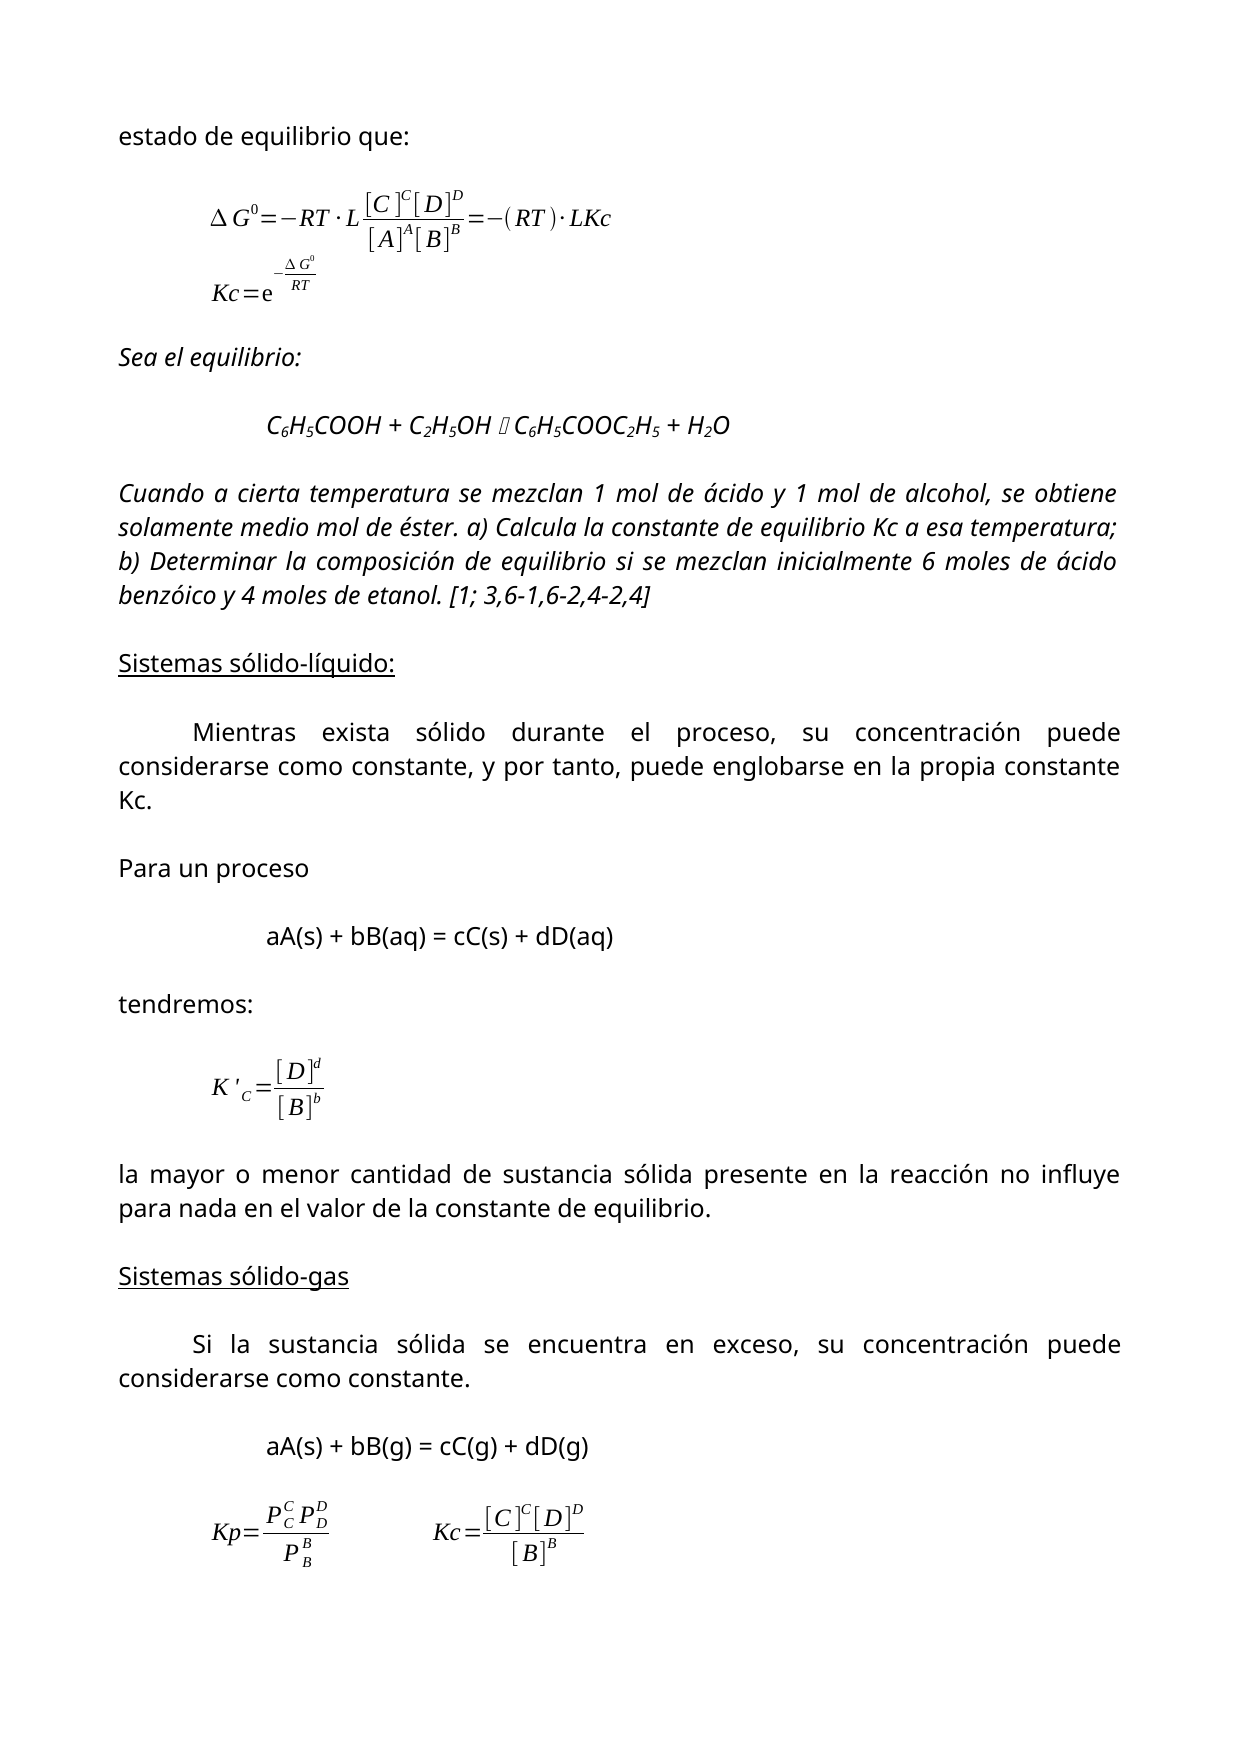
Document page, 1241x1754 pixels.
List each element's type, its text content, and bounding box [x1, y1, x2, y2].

text Sistemas sólido-gas [118, 1259, 1122, 1293]
text Mientras exista sólido durante el proceso, su concentración puede considerarse como constante, y por tanto, puede englobarse en la propia constante Kc. [118, 714, 1122, 816]
text Sea el equilibrio: [118, 339, 1122, 374]
text la mayor o menor cantidad de sustancia sólida presente en la reacción no influye para nada en el valor de la constante de equilibrio. [118, 1157, 1122, 1225]
text Cuando a cierta temperatura se mezclan 1 mol de ácido y 1 mol de alcohol, se obtiene solamente medio mol de éster. a) Calcula la constante de equilibrio Kc a esa temperatura; b) Determinar la composición de equilibrio si se mezclan inicialmente 6 moles de ácido benzóico y 4 moles de etanol. [1; 3,6-1,6-2,4-2,4] [118, 476, 1122, 612]
text estado de equilibrio que: [118, 118, 1122, 152]
text Sistemas sólido-líquido: [118, 646, 1122, 680]
text C6H5COOH + C2H5OH  C6H5COOC2H5 + H2O [118, 408, 1122, 442]
text aA(s) + bB(g) = cC(g) + dD(g) [118, 1429, 1122, 1463]
text aA(s) + bB(aq) = cC(s) + dD(aq) [118, 919, 1122, 953]
text tendremos: [118, 987, 1122, 1021]
text Si la sustancia sólida se encuentra en exceso, su concentración puede considerarse como constante. [118, 1327, 1122, 1395]
text Para un proceso [118, 851, 1122, 884]
